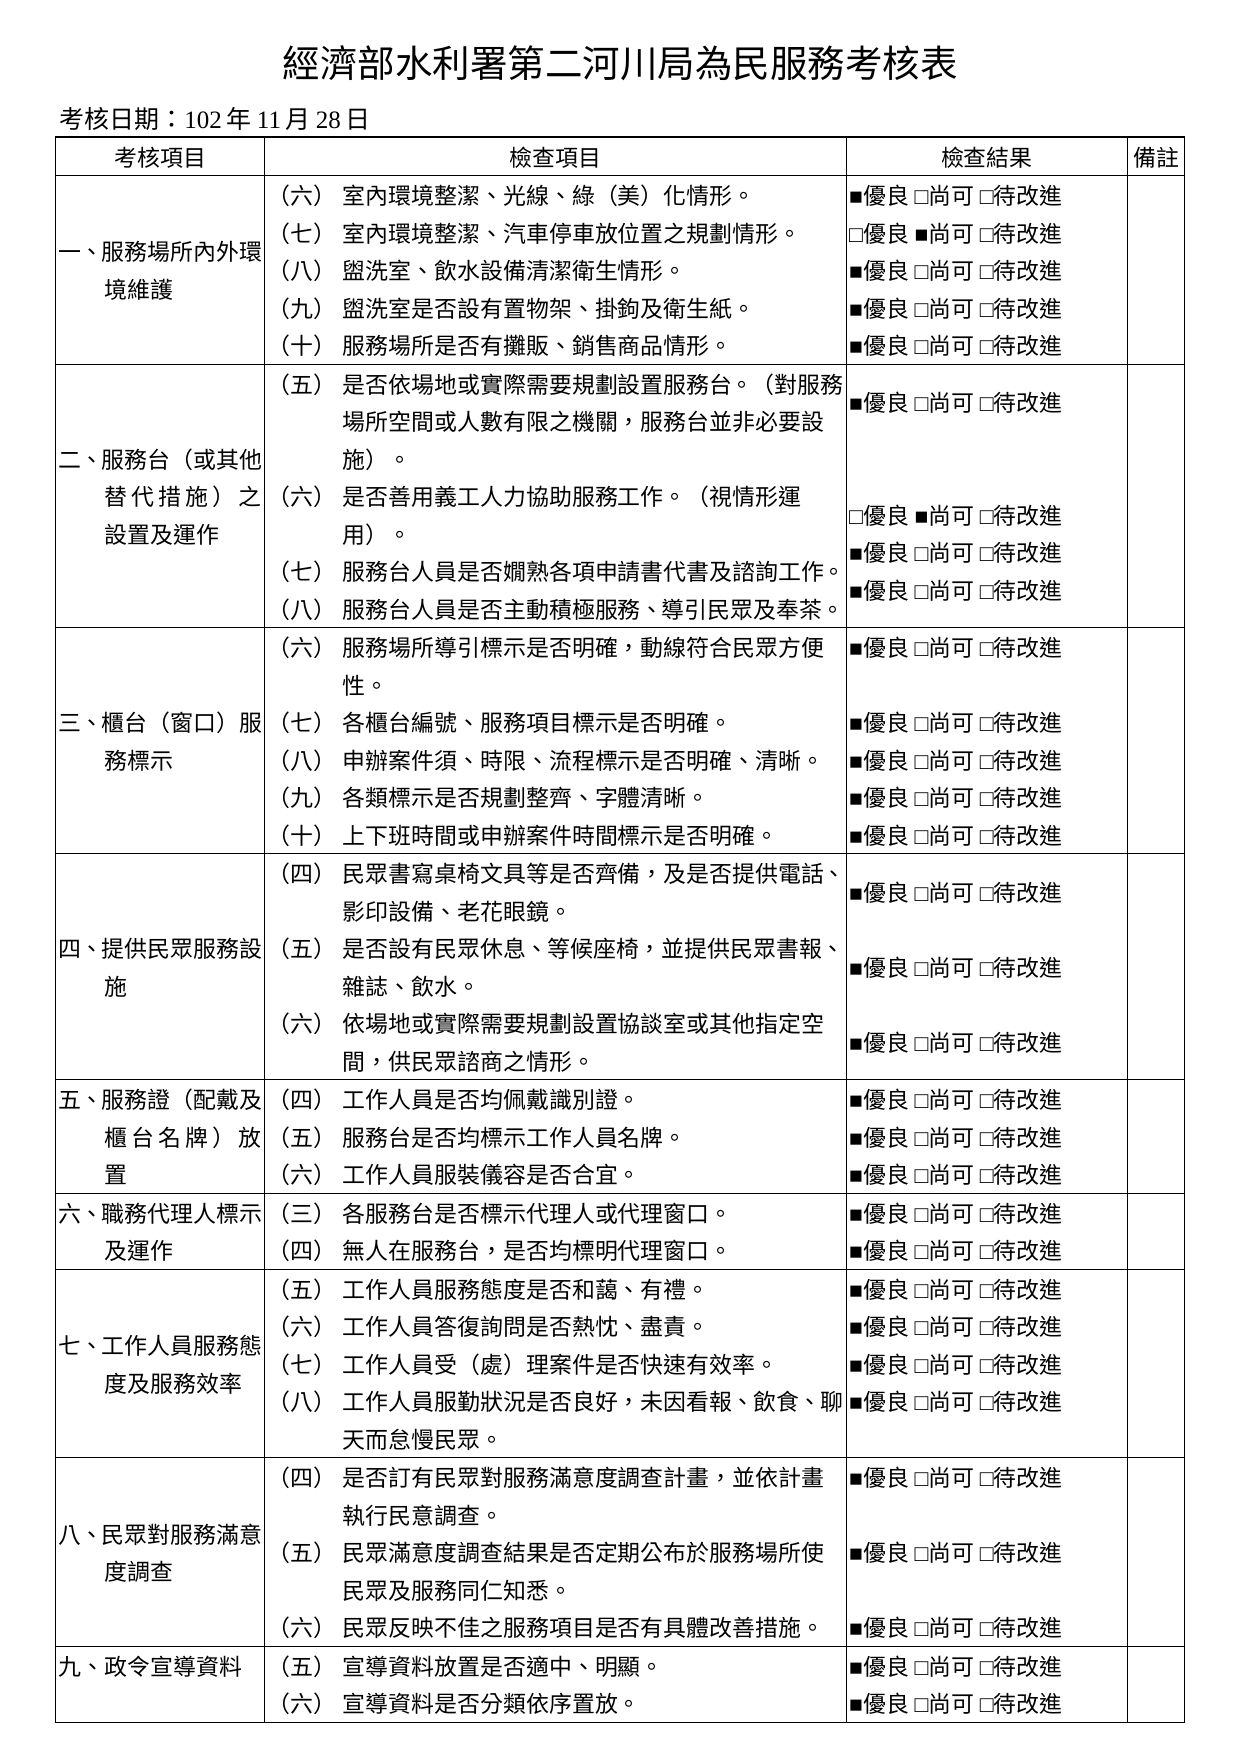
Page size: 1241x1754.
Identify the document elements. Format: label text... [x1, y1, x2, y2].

table_cell 一、服務場所內外環境維護 [56, 176, 264, 363]
table_cell 是否依場地或實際需要規劃設置服務台。（對服務場所空間或人數有限之機關，服務台並非必要設施）。 是否善用義工人力協助服務工作。（視情形運用）。 服務台人員是否嫺熟各項申請書代書及諮詢工作。 服務台人員是否主動積極服務、導引民眾及奉茶。 [265, 365, 846, 627]
table_cell 工作人員服務態度是否和藹、有禮。 工作人員答復詢問是否熱忱、盡責。 工作人員受（處）理案件是否快速有效率。 工作人員服勤狀況是否良好，未因看報、飲食、聊天而怠慢民眾。 [265, 1270, 846, 1457]
table_cell 五、服務證（配戴及櫃台名牌）放置 [56, 1080, 264, 1193]
table_cell [1128, 1647, 1184, 1722]
table_cell [1128, 1458, 1184, 1646]
table_cell [1128, 365, 1184, 627]
table_header 考核項目 [56, 138, 264, 175]
table_cell ■優良 □尚可 □待改進 □優良 ■尚可 □待改進 ■優良 □尚可 □待改進 ■優良 □尚可 □待改進 ■優良 □尚可 □待改進 [847, 176, 1127, 363]
table_cell ■優良 □尚可 □待改進 ■優良 □尚可 □待改進 [847, 1194, 1127, 1269]
table_cell 二、服務台（或其他替代措施）之設置及運作 [56, 365, 264, 627]
table_cell 九、政令宣導資料 [56, 1647, 264, 1722]
text 經濟部水利署第二河川局為民服務考核表 [59, 24, 1181, 99]
table_cell 民眾書寫桌椅文具等是否齊備，及是否提供電話、影印設備、老花眼鏡。 是否設有民眾休息、等候座椅，並提供民眾書報、雜誌、飲水。 依場地或實際需要規劃設置協談室或其他指定空間，供民眾諮商之情形。 [265, 854, 846, 1079]
table_header 備註 [1128, 138, 1184, 175]
table_cell ■優良 □尚可 □待改進 ■優良 □尚可 □待改進 ■優良 □尚可 □待改進 [847, 854, 1127, 1079]
table_cell 三、櫃台（窗口）服務標示 [56, 628, 264, 853]
table_cell 四、提供民眾服務設施 [56, 854, 264, 1079]
table_cell ■優良 □尚可 □待改進 ■優良 □尚可 □待改進 [847, 1647, 1127, 1722]
table_cell 各服務台是否標示代理人或代理窗口。 無人在服務台，是否均標明代理窗口。 [265, 1194, 846, 1269]
table_cell 七、工作人員服務態度及服務效率 [56, 1270, 264, 1457]
table_cell [1128, 176, 1184, 363]
table_cell ■優良 □尚可 □待改進 ■優良 □尚可 □待改進 ■優良 □尚可 □待改進 [847, 1458, 1127, 1646]
table_cell 工作人員是否均佩戴識別證。 服務台是否均標示工作人員名牌。 工作人員服裝儀容是否合宜。 [265, 1080, 846, 1193]
table_cell ■優良 □尚可 □待改進 □優良 ■尚可 □待改進 ■優良 □尚可 □待改進 ■優良 □尚可 □待改進 [847, 365, 1127, 627]
table_cell ■優良 □尚可 □待改進 ■優良 □尚可 □待改進 ■優良 □尚可 □待改進 ■優良 □尚可 □待改進 ■優良 □尚可 □待改進 [847, 628, 1127, 853]
table_header 檢查項目 [265, 138, 846, 175]
table_cell 六、職務代理人標示及運作 [56, 1194, 264, 1269]
table_cell [1128, 1194, 1184, 1269]
table_cell ■優良 □尚可 □待改進 ■優良 □尚可 □待改進 ■優良 □尚可 □待改進 ■優良 □尚可 □待改進 [847, 1270, 1127, 1457]
table_cell 宣導資料放置是否適中、明顯。 宣導資料是否分類依序置放。 宣導資料內容是否符合時宜及顯示重點。 提供閱覽、查詢資料是否清晰、明確。 [265, 1647, 846, 1722]
table_cell 室內環境整潔、光線、綠（美）化情形。 室內環境整潔、汽車停車放位置之規劃情形。 盥洗室、飲水設備清潔衛生情形。 盥洗室是否設有置物架、掛鉤及衛生紙。 服務場所是否有攤販、銷售商品情形。 [265, 176, 846, 363]
table_cell [1128, 1080, 1184, 1193]
table_cell ■優良 □尚可 □待改進 ■優良 □尚可 □待改進 ■優良 □尚可 □待改進 [847, 1080, 1127, 1193]
table_header 檢查結果 [847, 138, 1127, 175]
table_cell [1128, 854, 1184, 1079]
table_cell 八、民眾對服務滿意度調查 [56, 1458, 264, 1646]
table_cell [1128, 1270, 1184, 1457]
table_cell 服務場所導引標示是否明確，動線符合民眾方便性。 各櫃台編號、服務項目標示是否明確。 申辦案件須、時限、流程標示是否明確、清晰。 各類標示是否規劃整齊、字體清晰。 上下班時間或申辦案件時間標示是否明確。 [265, 628, 846, 853]
text 考核日期：102年11月28日 [59, 99, 1181, 136]
table_cell 是否訂有民眾對服務滿意度調查計畫，並依計畫執行民意調查。 民眾滿意度調查結果是否定期公布於服務場所使民眾及服務同仁知悉。 民眾反映不佳之服務項目是否有具體改善措施。 [265, 1458, 846, 1646]
table_cell [1128, 628, 1184, 853]
